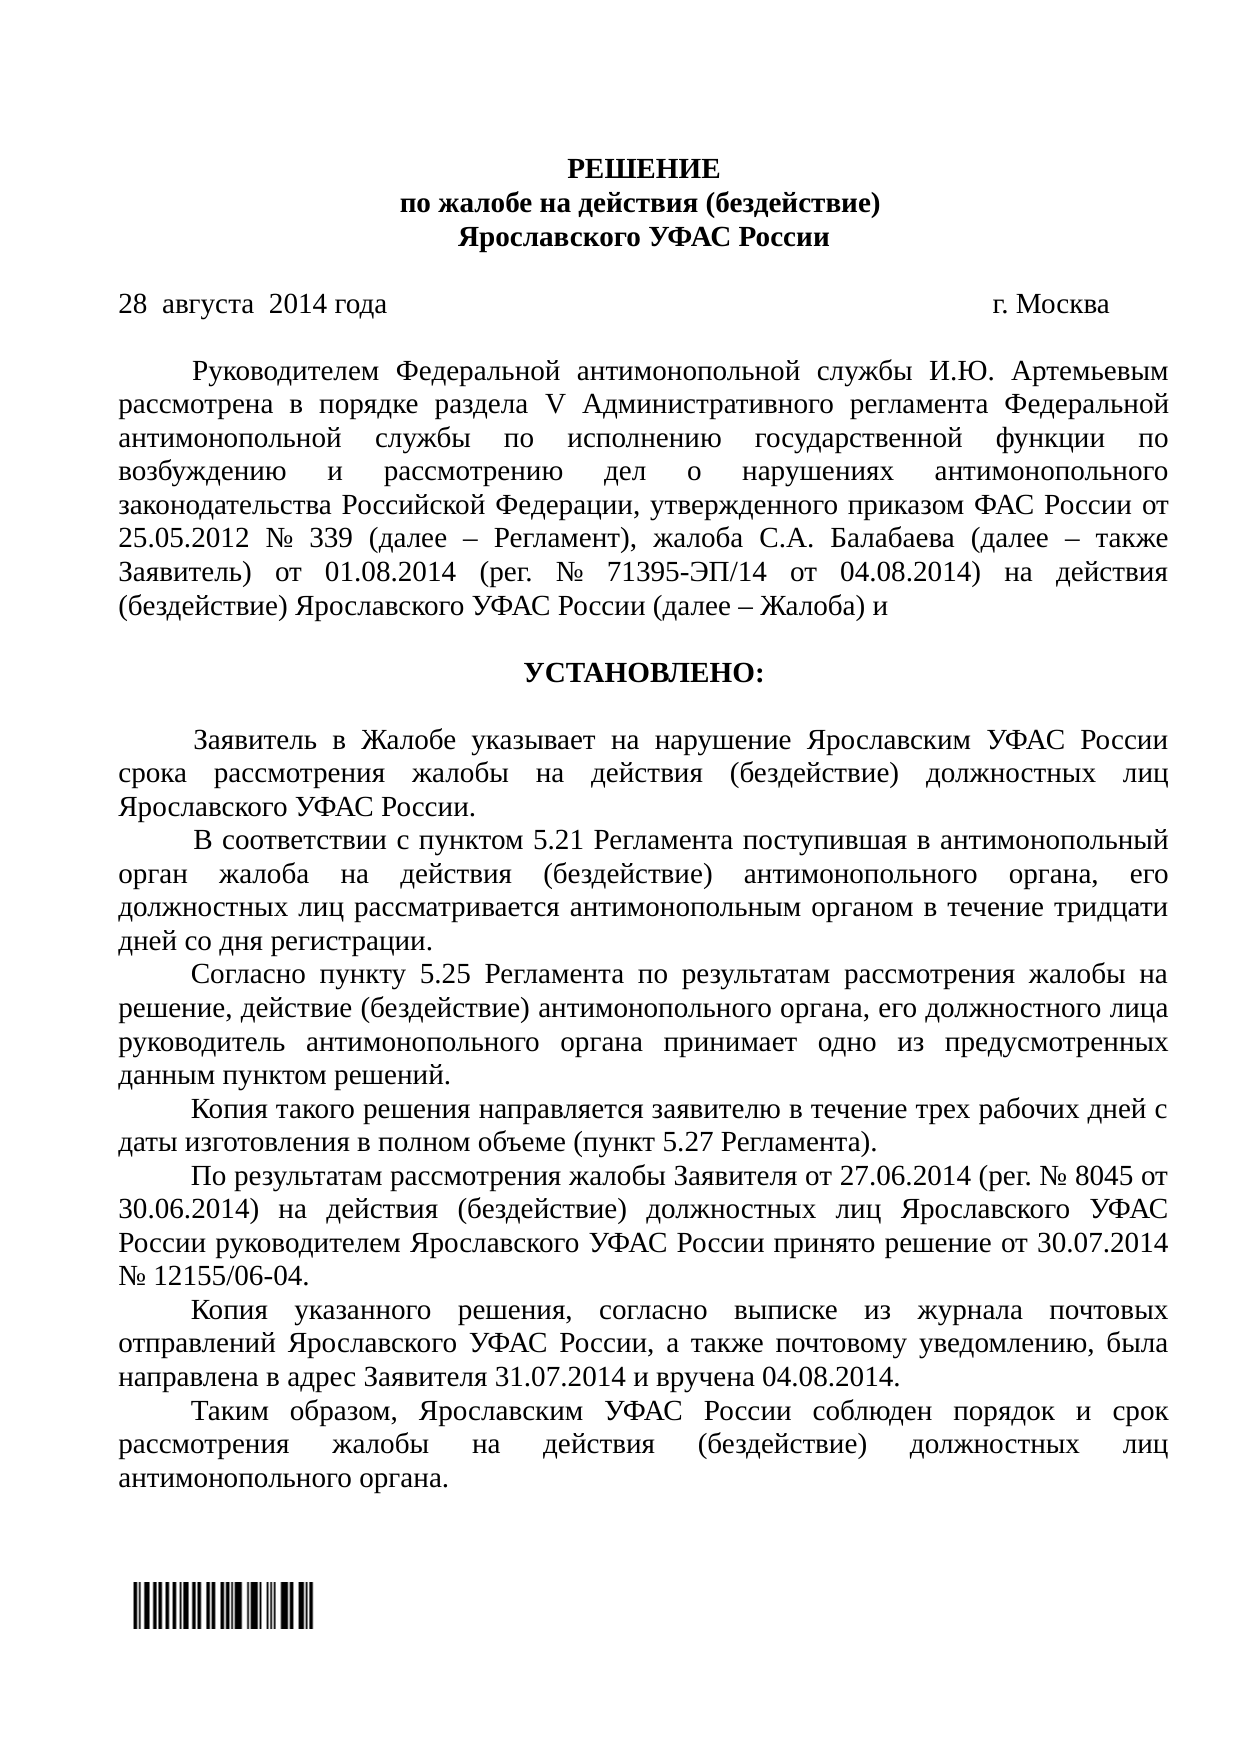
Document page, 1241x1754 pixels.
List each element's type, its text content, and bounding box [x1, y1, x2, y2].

text В соответствии с пунктом 5.21 Регламента поступившая в антимонопольный орган жалоба на действия (бездействие) антимонопольного органа, его должностных лиц рассматривается антимонопольным органом в течение тридцати дней со дня регистрации. [118, 822, 1169, 957]
text УСТАНОВЛЕНО: [118, 655, 1169, 688]
text Ярославского УФАС России [118, 219, 1169, 252]
text по жалобе на действия (бездействие) [118, 185, 1169, 219]
text Копия такого решения направляется заявителю в течение трех рабочих дней с даты изготовления в полном объеме (пункт 5.27 Регламента). [118, 1091, 1169, 1158]
subtitle РЕШЕНИЕ [118, 152, 1169, 185]
text Заявитель в Жалобе указывает на нарушение Ярославским УФАС России срока рассмотрения жалобы на действия (бездействие) должностных лиц Ярославского УФАС России. [118, 722, 1169, 822]
text 28 августа 2014 года г. Москва [118, 286, 1169, 319]
text Руководителем Федеральной антимонопольной службы И.Ю. Артемьевым рассмотрена в порядке раздела V Административного регламента Федеральной антимонопольной службы по исполнению государственной функции по возбуждению и рассмотрению дел о нарушениях антимонопольного законодательства Российской Федерации, утвержденного приказом ФАС России от 25.05.2012 № 339 (далее – Регламент), жалоба С.А. Балабаева (далее – также Заявитель) от 01.08.2014 (рег. № 71395-ЭП/14 от 04.08.2014) на действия (бездействие) Ярославского УФАС России (далее – Жалоба) и [118, 353, 1169, 621]
picture [118, 1582, 331, 1629]
text Копия указанного решения, согласно выписке из журнала почтовых отправлений Ярославского УФАС России, а также почтовому уведомлению, была направлена в адрес Заявителя 31.07.2014 и вручена 04.08.2014. [118, 1292, 1169, 1393]
text По результатам рассмотрения жалобы Заявителя от 27.06.2014 (рег. № 8045 от 30.06.2014) на действия (бездействие) должностных лиц Ярославского УФАС России руководителем Ярославского УФАС России принято решение от 30.07.2014 № 12155/06-04. [118, 1158, 1169, 1292]
text Таким образом, Ярославским УФАС России соблюден порядок и срок рассмотрения жалобы на действия (бездействие) должностных лиц антимонопольного органа. [118, 1393, 1169, 1493]
text Согласно пункту 5.25 Регламента по результатам рассмотрения жалобы на решение, действие (бездействие) антимонопольного органа, его должностного лица руководитель антимонопольного органа принимает одно из предусмотренных данным пунктом решений. [118, 957, 1169, 1091]
